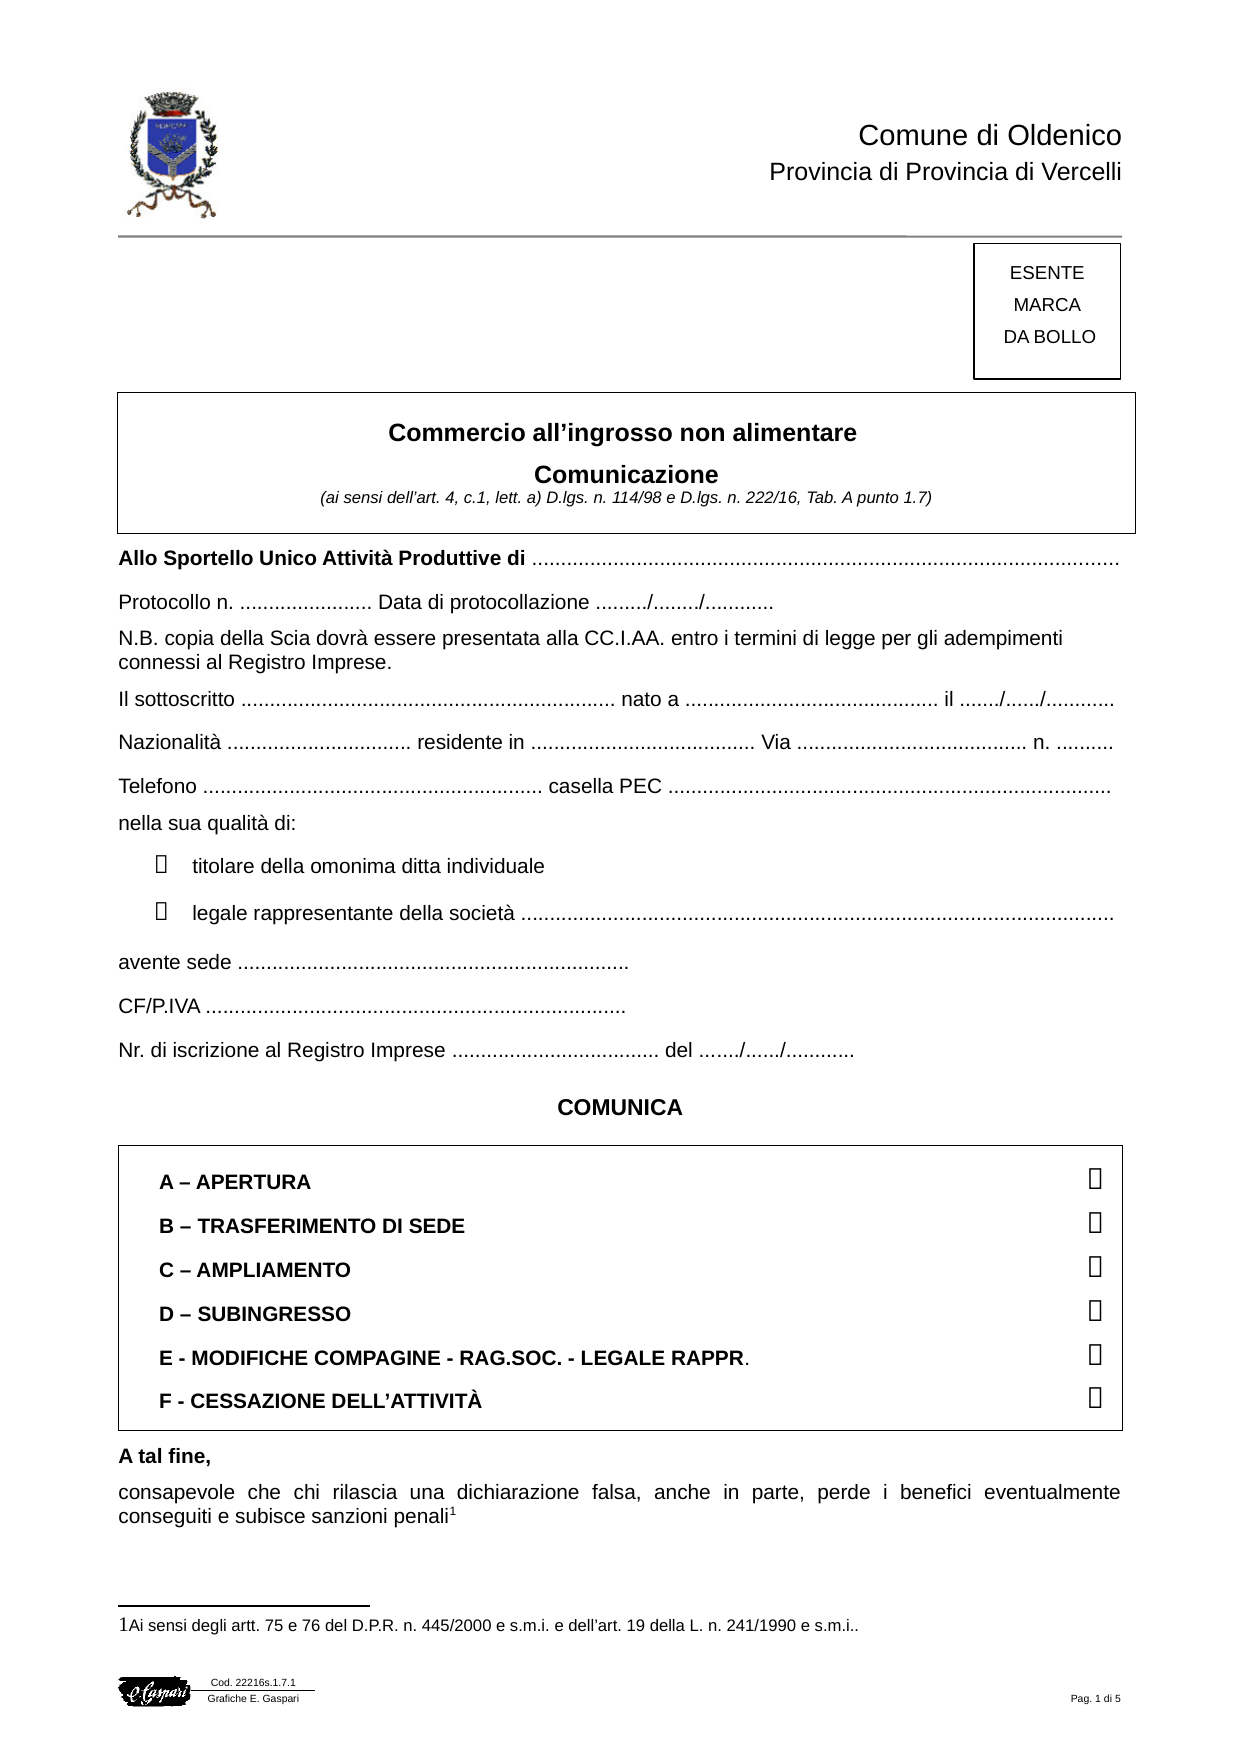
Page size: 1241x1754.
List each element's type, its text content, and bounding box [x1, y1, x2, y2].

text N.B. copia della Scia dovrà essere presentata alla CC.I.AA. entro i termini di legge per gli adempimenti connessi al Registro Imprese. [118, 626, 1122, 674]
table_header Commercio all’ingrosso non alimentare Comunicazione (ai sensi dell’art. 4, c.1, lett. a) D.lgs. n. 114/98 e D.lgs. n. 222/16, Tab. A punto 1.7) [118, 393, 1135, 532]
picture [122, 87, 224, 219]
picture [117, 1675, 191, 1707]
text A tal fine, [118, 1443, 1122, 1467]
text CF/P.IVA ......................................................................... [118, 994, 1122, 1018]
text Ai sensi degli artt. 75 e 76 del D.P.R. n. 445/2000 e s.m.i. e dell’art. 19 della L. n. 241/1990 e s.m.i.. [118, 1612, 1122, 1636]
text nella sua qualità di: [118, 810, 1122, 834]
table_header A – APERTURA  B – TRASFERIMENTO DI SEDE  C – AMPLIAMENTO  D – SUBINGRESSO  E - MODIFICHE COMPAGINE - RAG.SOC. - LEGALE RAPPR.  F - CESSAZIONE DELL’ATTIVITÀ  [119, 1146, 1122, 1430]
text Provincia di Provincia di Vercelli [224, 157, 1122, 185]
text Protocollo n. ....................... Data di protocollazione ........./......../............ [118, 590, 1122, 614]
text Nazionalità ................................ residente in ....................................... Via ........................................ n. .......... [118, 730, 1122, 754]
text COMUNICA [118, 1093, 1122, 1120]
text avente sede .................................................................... [118, 950, 1122, 974]
text Comune di Oldenico [224, 118, 1122, 152]
text consapevole che chi rilascia una dichiarazione falsa, anche in parte, perde i benefici eventualmente conseguiti e subisce sanzioni penali [118, 1480, 1122, 1528]
text Il sottoscritto ................................................................. nato a ............................................ il ......./....../............ [118, 687, 1122, 711]
text Nr. di iscrizione al Registro Imprese .................................... del ......./....../............ [118, 1037, 1122, 1061]
text Telefono ........................................................... casella PEC ............................................................................. [118, 774, 1122, 798]
text  titolare della omonima ditta individuale [153, 847, 1122, 881]
text Allo Sportello Unico Attività Produttive di [118, 546, 1122, 570]
text  legale rappresentante della società ....................................................................................................... [153, 893, 1122, 927]
